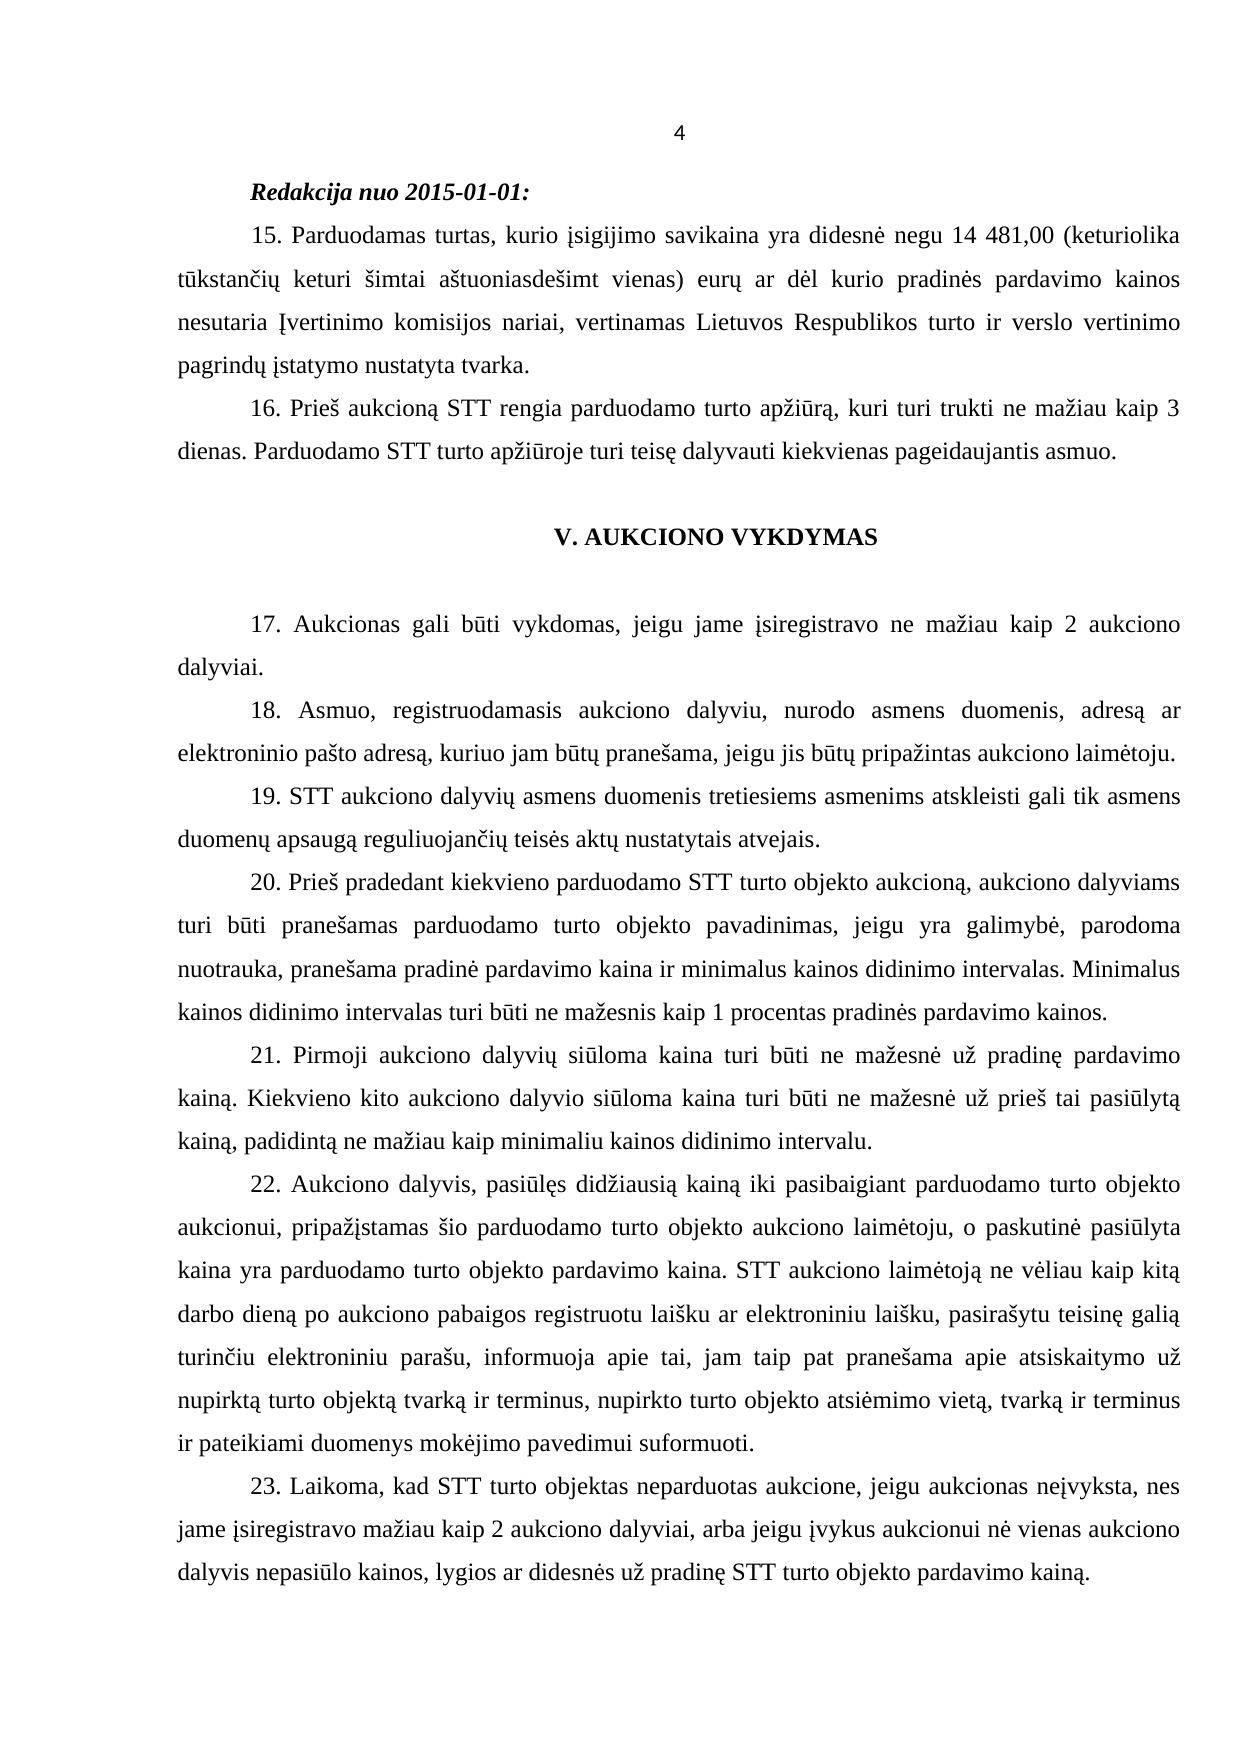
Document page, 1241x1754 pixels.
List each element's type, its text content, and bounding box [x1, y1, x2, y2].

text 19. STT aukciono dalyvių asmens duomenis tretiesiems asmenims atskleisti gali tik asmens duomenų apsaugą reguliuojančių teisės aktų nustatytais atvejais. [177, 781, 1181, 853]
text 21. Pirmoji aukciono dalyvių siūloma kaina turi būti ne mažesnė už pradinę pardavimo kainą. Kiekvieno kito aukciono dalyvio siūloma kaina turi būti ne mažesnė už prieš tai pasiūlytą kainą, padidintą ne mažiau kaip minimaliu kainos didinimo intervalu. [177, 1040, 1181, 1155]
text 16. Prieš aukcioną STT rengia parduodamo turto apžiūrą, kuri turi trukti ne mažiau kaip 3 dienas. Parduodamo STT turto apžiūroje turi teisę dalyvauti kiekvienas pageidaujantis asmuo. [177, 393, 1181, 465]
text Redakcija nuo 2015-01-01: [177, 177, 1181, 206]
text 20. Prieš pradedant kiekvieno parduodamo STT turto objekto aukcioną, aukciono dalyviams turi būti pranešamas parduodamo turto objekto pavadinimas, jeigu yra galimybė, parodoma nuotrauka, pranešama pradinė pardavimo kaina ir minimalus kainos didinimo intervalas. Minimalus kainos didinimo intervalas turi būti ne mažesnis kaip 1 procentas pradinės pardavimo kainos. [177, 867, 1181, 1026]
text 23. Laikoma, kad STT turto objektas neparduotas aukcione, jeigu aukcionas neįvyksta, nes jame įsiregistravo mažiau kaip 2 aukciono dalyviai, arba jeigu įvykus aukcionui nė vienas aukciono dalyvis nepasiūlo kainos, lygios ar didesnės už pradinę STT turto objekto pardavimo kainą. [177, 1471, 1181, 1586]
text 15. Parduodamas turtas, kurio įsigijimo savikaina yra didesnė negu 14 481,00 (keturiolika tūkstančių keturi šimtai aštuoniasdešimt vienas) eurų ar dėl kurio pradinės pardavimo kainos nesutaria Įvertinimo komisijos nariai, vertinamas Lietuvos Respublikos turto ir verslo vertinimo pagrindų įstatymo nustatyta tvarka. [177, 221, 1181, 379]
text 18. Asmuo, registruodamasis aukciono dalyviu, nurodo asmens duomenis, adresą ar elektroninio pašto adresą, kuriuo jam būtų pranešama, jeigu jis būtų pripažintas aukciono laimėtoju. [177, 695, 1181, 767]
text 22. Aukciono dalyvis, pasiūlęs didžiausią kainą iki pasibaigiant parduodamo turto objekto aukcionui, pripažįstamas šio parduodamo turto objekto aukciono laimėtoju, o paskutinė pasiūlyta kaina yra parduodamo turto objekto pardavimo kaina. STT aukciono laimėtoją ne vėliau kaip kitą darbo dieną po aukciono pabaigos registruotu laišku ar elektroniniu laišku, pasirašytu teisinę galią turinčiu elektroniniu parašu, informuoja apie tai, jam taip pat pranešama apie atsiskaitymo už nupirktą turto objektą tvarką ir terminus, nupirkto turto objekto atsiėmimo vietą, tvarką ir terminus ir pateikiami duomenys mokėjimo pavedimui suformuoti. [177, 1169, 1181, 1457]
text V. AUKCIONO VYKDYMAS [177, 522, 1181, 551]
text 17. Aukcionas gali būti vykdomas, jeigu jame įsiregistravo ne mažiau kaip 2 aukciono dalyviai. [177, 609, 1181, 681]
